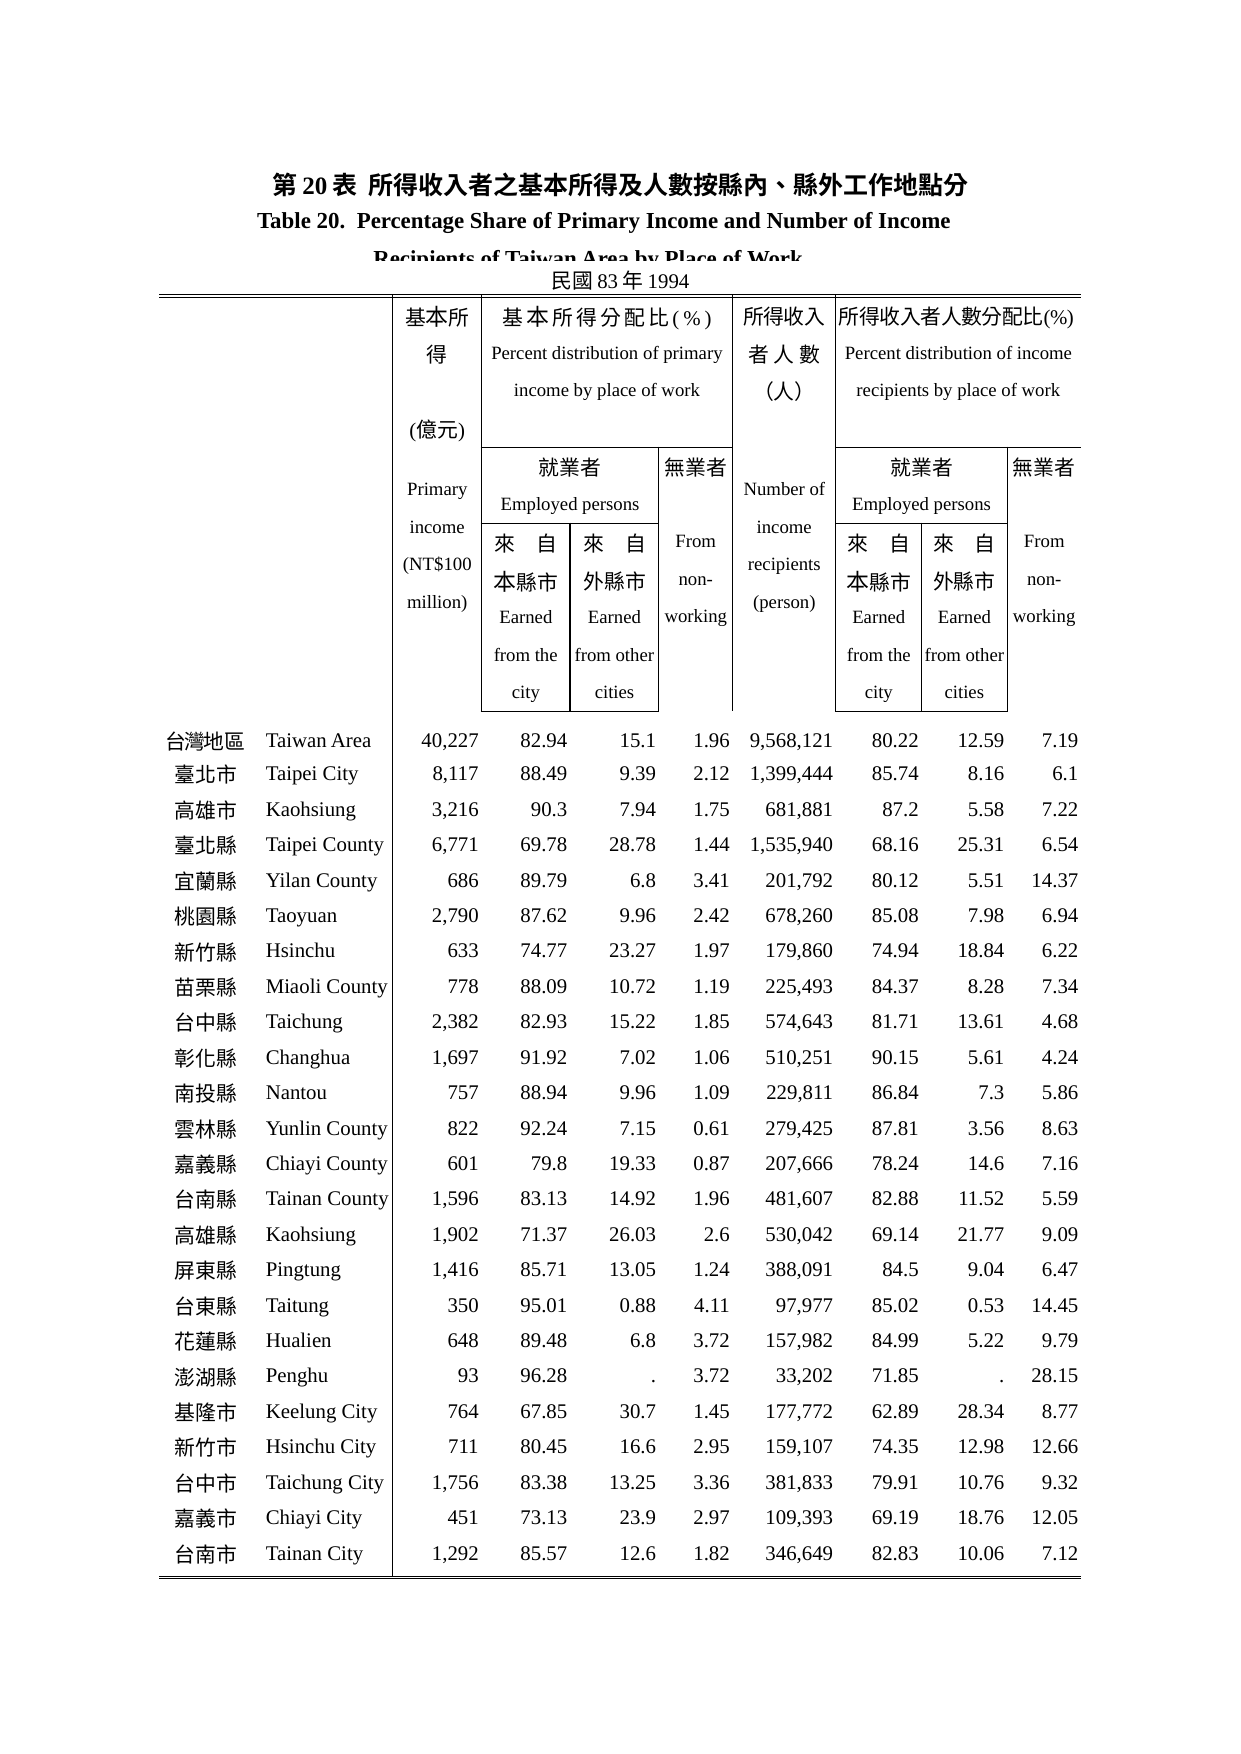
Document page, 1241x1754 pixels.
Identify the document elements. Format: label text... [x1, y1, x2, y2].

table_cell 4.11 [659, 1286, 732, 1322]
table_cell 69.19 [836, 1499, 921, 1534]
table_cell [921, 1568, 1007, 1576]
table_cell 12.66 [1007, 1428, 1081, 1463]
table_cell 屏東縣 [159, 1251, 251, 1286]
table_cell Miaoli County [251, 968, 392, 1003]
table_cell 686 [393, 861, 481, 897]
table_cell [1007, 711, 1081, 722]
table_cell 28.15 [1007, 1357, 1081, 1392]
table_cell [159, 1568, 251, 1576]
table_cell 13.25 [570, 1463, 658, 1499]
table_cell 84.5 [836, 1251, 921, 1286]
table_cell 681,881 [733, 790, 836, 826]
table_cell 2.95 [659, 1428, 732, 1463]
table_cell 高雄市 [159, 790, 251, 826]
table_cell 8.63 [1007, 1109, 1081, 1144]
table_cell 2,790 [393, 897, 481, 932]
table_cell 3.41 [659, 861, 732, 897]
table_cell 85.08 [836, 897, 921, 932]
table_cell 來 自 本縣市 Earned from the city [836, 524, 921, 711]
table_cell 嘉義縣 [159, 1145, 251, 1180]
table_header 第20表 所得收入者之基本所得及人數按縣內、縣外工作地點分 [159, 165, 1081, 202]
table_cell Primary income (NT$100 million) [393, 447, 481, 711]
table_cell 601 [393, 1145, 481, 1180]
table_cell Yilan County [251, 861, 392, 897]
table_cell 19.33 [570, 1145, 658, 1180]
table_cell [159, 447, 251, 711]
table_cell 3.72 [659, 1357, 732, 1392]
table_cell 7.16 [1007, 1145, 1081, 1180]
table_cell 822 [393, 1109, 481, 1144]
table_cell 28.34 [921, 1393, 1007, 1428]
table_cell 9.96 [570, 1074, 658, 1109]
table_cell 1.96 [659, 1180, 732, 1215]
table_cell 1,535,940 [733, 826, 836, 861]
table_cell [733, 711, 836, 722]
table_cell 台中縣 [159, 1003, 251, 1038]
table_cell Taitung County [251, 1286, 392, 1322]
table_cell 9.32 [1007, 1463, 1081, 1499]
table_cell 711 [393, 1428, 481, 1463]
table_cell 3.36 [659, 1463, 732, 1499]
table_cell 5.51 [921, 861, 1007, 897]
table_cell 6.47 [1007, 1251, 1081, 1286]
table_cell 350 [393, 1286, 481, 1322]
table_cell [251, 298, 392, 447]
table_cell 7.94 [570, 790, 658, 826]
table_cell 28.78 [570, 826, 658, 861]
table_cell 5.58 [921, 790, 1007, 826]
table_cell 所得收入者人數（人） [733, 298, 835, 447]
table_cell 9.04 [921, 1251, 1007, 1286]
table_cell 201,792 [733, 861, 836, 897]
table_cell 229,811 [733, 1074, 836, 1109]
table_cell [481, 712, 570, 722]
table_cell 0.61 [659, 1109, 732, 1144]
table_cell 84.99 [836, 1322, 921, 1357]
table_cell 南投縣 [159, 1074, 251, 1109]
table_cell 87.62 [481, 897, 570, 932]
table_cell 1.19 [659, 968, 732, 1003]
table_cell 15.1 [570, 722, 658, 755]
table_cell 來 自 本縣市 Earned from the city [482, 524, 569, 711]
table_cell 7.22 [1007, 790, 1081, 826]
table_cell 14.45 [1007, 1286, 1081, 1322]
table_cell 4.68 [1007, 1003, 1081, 1038]
table_cell Yunlin County [251, 1109, 392, 1144]
table_cell 80.22 [836, 722, 921, 755]
table_cell 桃園縣 [159, 897, 251, 932]
table_cell 1.96 [659, 722, 732, 755]
table_cell 7.98 [921, 897, 1007, 932]
table_cell Chiayi City [251, 1499, 392, 1534]
table_cell 來 自 外縣市 Earned from other cities [571, 524, 658, 711]
table_cell 就業者 Employed persons [836, 448, 1007, 523]
table_cell [836, 712, 921, 722]
table_cell 12.59 [921, 722, 1007, 755]
table_cell 451 [393, 1499, 481, 1534]
table_cell 16.6 [570, 1428, 658, 1463]
table_cell Nantou County [251, 1074, 392, 1109]
table_cell 彰化縣 [159, 1038, 251, 1074]
table_cell 82.93 [481, 1003, 570, 1038]
table_cell 346,649 [733, 1534, 836, 1567]
table_cell Hsinchu City [251, 1428, 392, 1463]
table_cell 79.91 [836, 1463, 921, 1499]
table_cell 1.45 [659, 1393, 732, 1428]
table_cell 1,399,444 [733, 755, 836, 790]
table_cell 87.2 [836, 790, 921, 826]
table_cell 0.53 [921, 1286, 1007, 1322]
table_cell 臺北市 [159, 755, 251, 790]
table_cell 7.15 [570, 1109, 658, 1144]
table_cell 14.6 [921, 1145, 1007, 1180]
table_cell 0.88 [570, 1286, 658, 1322]
table_cell 3.72 [659, 1322, 732, 1357]
table_cell 2.97 [659, 1499, 732, 1534]
table_cell 633 [393, 932, 481, 967]
table_cell 7.02 [570, 1038, 658, 1074]
table_cell 台南縣 [159, 1180, 251, 1215]
table_cell Kaohsiung City [251, 790, 392, 826]
table_cell 7.19 [1007, 722, 1081, 755]
table_cell 69.14 [836, 1215, 921, 1251]
table_cell 無業者 From non- working [1008, 448, 1081, 711]
table_cell 73.13 [481, 1499, 570, 1534]
table_cell 85.74 [836, 755, 921, 790]
table_cell Hualien County [251, 1322, 392, 1357]
table_cell 23.27 [570, 932, 658, 967]
table_cell Taoyuan County [251, 897, 392, 932]
table_cell 18.76 [921, 1499, 1007, 1534]
table_cell 82.94 [481, 722, 570, 755]
table_cell 159,107 [733, 1428, 836, 1463]
table_cell [570, 1568, 658, 1576]
table_cell 79.8 [481, 1145, 570, 1180]
table_cell 宜蘭縣 [159, 861, 251, 897]
table_cell 2,382 [393, 1003, 481, 1038]
table_cell 69.78 [481, 826, 570, 861]
table_cell 92.24 [481, 1109, 570, 1144]
table_cell Tainan County [251, 1180, 392, 1215]
table_cell 就業者 Employed persons [482, 448, 658, 523]
table_cell 12.05 [1007, 1499, 1081, 1534]
table_cell 97,977 [733, 1286, 836, 1322]
table_cell 85.71 [481, 1251, 570, 1286]
table_cell 來 自 外縣市 Earned from other cities [922, 524, 1007, 711]
table_cell 88.09 [481, 968, 570, 1003]
table_cell 1.85 [659, 1003, 732, 1038]
table_cell 764 [393, 1393, 481, 1428]
table_cell 1.06 [659, 1038, 732, 1074]
table_cell 新竹縣 [159, 932, 251, 967]
table_cell 2.12 [659, 755, 732, 790]
table_cell [570, 712, 658, 722]
table_cell 26.03 [570, 1215, 658, 1251]
table_cell 25.31 [921, 826, 1007, 861]
table_cell 苗栗縣 [159, 968, 251, 1003]
table_cell 18.84 [921, 932, 1007, 967]
table_cell 279,425 [733, 1109, 836, 1144]
table_cell 778 [393, 968, 481, 1003]
table_cell 13.61 [921, 1003, 1007, 1038]
table_cell Taichung County [251, 1003, 392, 1038]
table_cell 1,697 [393, 1038, 481, 1074]
table_cell 12.6 [570, 1534, 658, 1567]
table_cell 678,260 [733, 897, 836, 932]
table_cell 2.6 [659, 1215, 732, 1251]
table_cell 510,251 [733, 1038, 836, 1074]
table_cell 89.48 [481, 1322, 570, 1357]
table_cell 高雄縣 [159, 1215, 251, 1251]
table_cell 83.13 [481, 1180, 570, 1215]
table_cell 6,771 [393, 826, 481, 861]
table_cell [251, 1568, 392, 1576]
table_cell [159, 711, 251, 722]
table_cell [159, 298, 251, 447]
table_cell 4.24 [1007, 1038, 1081, 1074]
table_cell Pingtung County [251, 1251, 392, 1286]
table_cell 71.85 [836, 1357, 921, 1392]
table_cell Taipei City [251, 755, 392, 790]
table_cell . [921, 1357, 1007, 1392]
table_cell 6.22 [1007, 932, 1081, 967]
table_cell 9.96 [570, 897, 658, 932]
table_cell 96.28 [481, 1357, 570, 1392]
table_cell 83.38 [481, 1463, 570, 1499]
table_cell 台南市 [159, 1534, 251, 1567]
table_cell 30.7 [570, 1393, 658, 1428]
table_cell 基隆市 [159, 1393, 251, 1428]
table_cell 12.98 [921, 1428, 1007, 1463]
table_cell 1.44 [659, 826, 732, 861]
table_cell 1.82 [659, 1534, 732, 1567]
table_cell 85.57 [481, 1534, 570, 1567]
table_cell 6.94 [1007, 897, 1081, 932]
table_cell 2.42 [659, 897, 732, 932]
table_cell 14.92 [570, 1180, 658, 1215]
table_cell 95.01 [481, 1286, 570, 1322]
table_cell 90.15 [836, 1038, 921, 1074]
table_cell 74.77 [481, 932, 570, 967]
table_cell 8.16 [921, 755, 1007, 790]
table_cell [393, 711, 481, 722]
table_cell 臺北縣 [159, 826, 251, 861]
table_cell 5.86 [1007, 1074, 1081, 1109]
table_cell Keelung City [251, 1393, 392, 1428]
table_cell 3,216 [393, 790, 481, 826]
table_cell 1,416 [393, 1251, 481, 1286]
table_cell 10.76 [921, 1463, 1007, 1499]
table_cell Hsinchu County [251, 932, 392, 967]
table_cell 1.24 [659, 1251, 732, 1286]
table_cell 177,772 [733, 1393, 836, 1428]
table_cell 雲林縣 [159, 1109, 251, 1144]
table_cell 1.75 [659, 790, 732, 826]
table_cell 10.72 [570, 968, 658, 1003]
table_cell 台中市 [159, 1463, 251, 1499]
table_cell 530,042 [733, 1215, 836, 1251]
table_cell Chiayi County [251, 1145, 392, 1180]
table_cell 40,227 [393, 722, 481, 755]
table_cell 9.09 [1007, 1215, 1081, 1251]
table_cell 台灣地區區區 [159, 722, 251, 755]
table_cell 109,393 [733, 1499, 836, 1534]
table_cell 225,493 [733, 968, 836, 1003]
table_cell 基本所得 (億元) [393, 298, 481, 447]
table_cell 81.71 [836, 1003, 921, 1038]
table_cell 9,568,121 [733, 722, 836, 755]
table_cell 88.49 [481, 755, 570, 790]
table_cell Table 20. Percentage Share of Primary Income and Number of Income Recipients of Taiwan Area by Place of Work [159, 202, 1081, 261]
table_cell 74.35 [836, 1428, 921, 1463]
table_cell 80.45 [481, 1428, 570, 1463]
table_cell Tainan City [251, 1534, 392, 1567]
table_cell 88.94 [481, 1074, 570, 1109]
table_cell Changhua County [251, 1038, 392, 1074]
table_cell 21.77 [921, 1215, 1007, 1251]
table_cell 8.28 [921, 968, 1007, 1003]
table_cell Number of income recipients (person) [733, 447, 835, 711]
table_cell 80.12 [836, 861, 921, 897]
table_cell 93 [393, 1357, 481, 1392]
table_cell 6.8 [570, 1322, 658, 1357]
table_cell 1,596 [393, 1180, 481, 1215]
table_cell Taipei County [251, 826, 392, 861]
table_cell 207,666 [733, 1145, 836, 1180]
table_cell 82.83 [836, 1534, 921, 1567]
table_cell 1,292 [393, 1534, 481, 1567]
table_cell 5.59 [1007, 1180, 1081, 1215]
table_cell 78.24 [836, 1145, 921, 1180]
table_cell [251, 711, 392, 722]
table_cell 90.3 [481, 790, 570, 826]
table_cell 74.94 [836, 932, 921, 967]
table_cell 70.2 [836, 1568, 921, 1576]
table_cell 0.87 [659, 1145, 732, 1180]
table_cell 10.06 [921, 1534, 1007, 1567]
table_cell 52,195 [393, 1568, 481, 1576]
table_cell 574,643 [733, 1003, 836, 1038]
table_cell [251, 447, 392, 711]
table_cell 85.02 [836, 1286, 921, 1322]
table_cell Taichung City [251, 1463, 392, 1499]
table_cell 179,860 [733, 932, 836, 967]
table_cell [659, 711, 732, 722]
table_cell 62.89 [836, 1393, 921, 1428]
table_cell 澎湖縣 [159, 1357, 251, 1392]
table_cell [659, 1568, 732, 1576]
table_cell 23.9 [570, 1499, 658, 1534]
table_cell 6.8 [570, 861, 658, 897]
table_cell 11.52 [921, 1180, 1007, 1215]
table_cell 157,982 [733, 1322, 836, 1357]
table_cell 381,833 [733, 1463, 836, 1499]
table_cell 8.77 [1007, 1393, 1081, 1428]
table_cell 7.34 [1007, 968, 1081, 1003]
table_cell 6.54 [1007, 826, 1081, 861]
table_cell . [570, 1357, 658, 1392]
table_cell 86.84 [836, 1074, 921, 1109]
table_cell [481, 1568, 570, 1576]
table_cell [921, 712, 1007, 722]
table_cell 台東縣 [159, 1286, 251, 1322]
table_cell 33,202 [733, 1357, 836, 1392]
table_cell Kaohsiung County [251, 1215, 392, 1251]
table_cell 新竹市 [159, 1428, 251, 1463]
table_cell 花蓮縣 [159, 1322, 251, 1357]
table_cell 648 [393, 1322, 481, 1357]
table_cell 71.37 [481, 1215, 570, 1251]
table_cell 民國83年 1994 [159, 261, 1081, 294]
table_cell 481,607 [733, 1180, 836, 1215]
table_cell 3.56 [921, 1109, 1007, 1144]
table_cell 6.1 [1007, 755, 1081, 790]
table_cell 68.16 [836, 826, 921, 861]
table_cell 91.92 [481, 1038, 570, 1074]
table_cell 5.22 [921, 1322, 1007, 1357]
table_cell 1.09 [659, 1074, 732, 1109]
table_cell 1,756 [393, 1463, 481, 1499]
table_cell 9.79 [1007, 1322, 1081, 1357]
table_cell 7.12 [1007, 1534, 1081, 1567]
table_cell 757 [393, 1074, 481, 1109]
table_cell 1,902 [393, 1215, 481, 1251]
table_cell 無業者 From non- working [659, 448, 732, 711]
table_cell 1.97 [659, 932, 732, 967]
table_cell 388,091 [733, 1251, 836, 1286]
table_cell 84.37 [836, 968, 921, 1003]
table_cell 所得收入者人數分配比(%) Percent distribution of income recipients by place of work [836, 298, 1081, 447]
table_cell 14.37 [1007, 861, 1081, 897]
table_cell [733, 1568, 836, 1576]
table_cell 7.3 [921, 1074, 1007, 1109]
table_cell 87.81 [836, 1109, 921, 1144]
table_cell Penghu County [251, 1357, 392, 1392]
table_cell 9.39 [570, 755, 658, 790]
table_cell 基本所得分配比(%) Percent distribution of primary income by place of work [482, 298, 732, 447]
table_cell 5.61 [921, 1038, 1007, 1074]
table_cell 15.22 [570, 1003, 658, 1038]
table_cell 67.85 [481, 1393, 570, 1428]
table_cell 82.88 [836, 1180, 921, 1215]
table_cell Taiwan Area [251, 722, 392, 755]
table_cell 13.05 [570, 1251, 658, 1286]
table_cell [1007, 1568, 1081, 1576]
table_cell 8,117 [393, 755, 481, 790]
table_cell 89.79 [481, 861, 570, 897]
table_cell 嘉義市 [159, 1499, 251, 1534]
